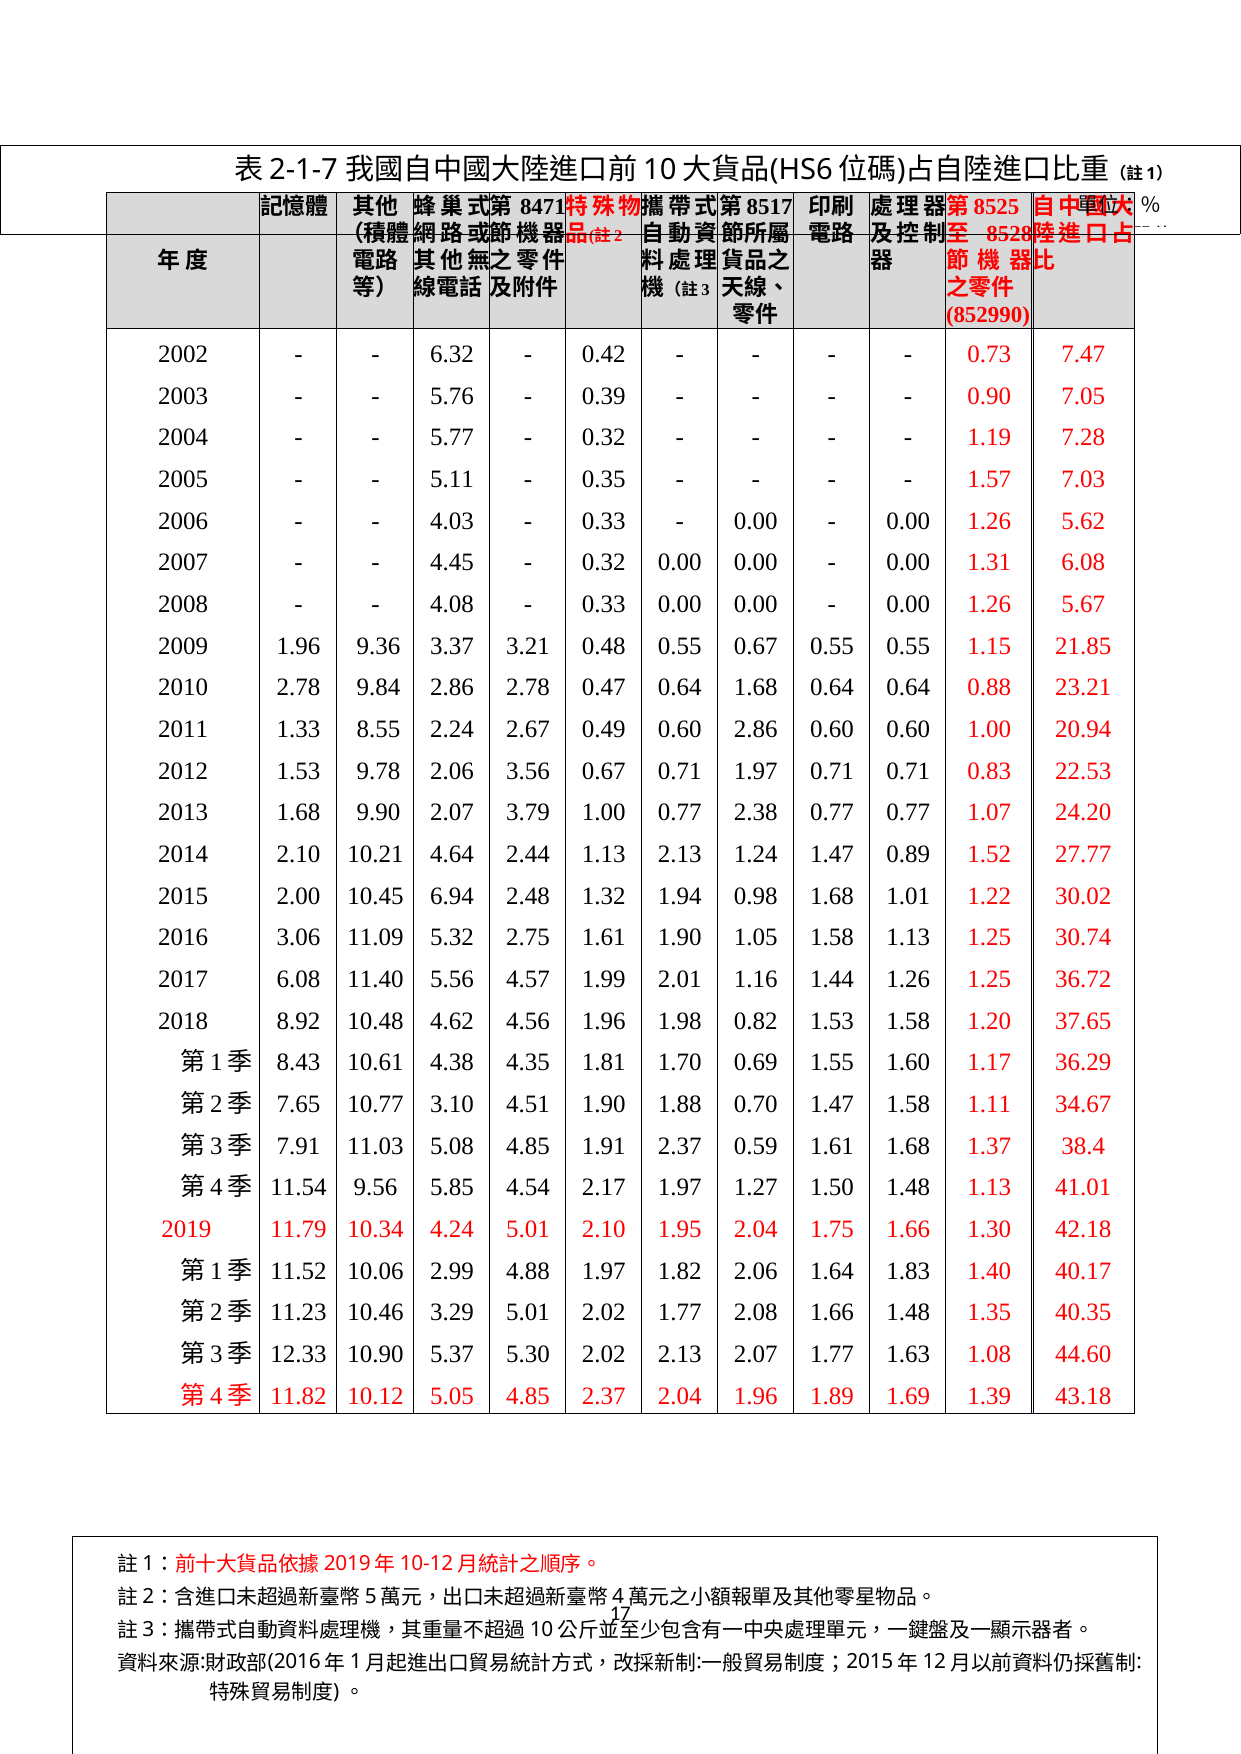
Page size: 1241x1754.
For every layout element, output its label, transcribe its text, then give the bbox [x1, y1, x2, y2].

table_cell - - - - - - - 3.21 2.78 2.67 3.56 3.79 2.44 2.48 2.75 4.57 4.56 4.35 4.51 4.85 4.54 5.01 [490, 329, 565, 1246]
table_cell 1.82 1.77 2.13 [642, 1246, 717, 1371]
table_cell 0.42 0.39 0.32 0.35 0.33 0.32 0.33 0.48 0.47 0.49 0.67 1.00 1.13 1.32 1.61 1.99 1.96 1.81 1.90 1.91 2.17 2.10 [566, 329, 641, 1246]
table_header 自中國大陸進口占比 [1034, 235, 1134, 328]
table_cell 4.85 [490, 1371, 565, 1412]
table_header 特殊物品(註2 [606, 227, 641, 234]
table_header 第8517節所屬貨品之天線、零件 [718, 235, 793, 328]
table_cell - - - - - - - 1.96 2.78 1.33 1.53 1.68 2.10 2.00 3.06 6.08 8.92 8.43 7.65 7.91 11.54 11.79 [260, 329, 336, 1246]
text 註1：前十大貨品依據2019年10-12月統計之順序。 [117, 1548, 1142, 1577]
table_cell 10.12 [337, 1371, 413, 1412]
table_header 記憶體 [260, 227, 336, 234]
table_cell 1.39 [946, 1371, 1031, 1412]
table_cell - - - - 0.00 0.00 0.00 0.55 0.64 0.60 0.71 0.77 0.89 1.01 1.13 1.26 1.58 1.60 1.58 1.68 1.48 1.66 [870, 329, 945, 1246]
table_cell 1.69 [870, 1371, 945, 1412]
table_cell 2.99 3.29 5.37 [414, 1246, 489, 1371]
table_header [107, 227, 259, 234]
table_header 第8525 至8528節機器之零件 (852990) [946, 235, 1031, 328]
table_cell 1.97 2.02 2.02 [566, 1246, 641, 1371]
table_cell 第1季 第2季 第3季 [107, 1246, 259, 1371]
table_cell 2002 2003 2004 2005 2006 2007 2008 2009 2010 2011 2012 2013 2014 2015 2016 2017 2018 第1季 第2季 第3季 第4季 2019 [107, 329, 259, 1246]
text 單位：％ [15, 219, 1215, 227]
table_header 第8471節機器之零件及附件 [490, 235, 565, 328]
table_cell 4.88 5.01 5.30 [490, 1246, 565, 1371]
table_cell 10.06 10.46 10.90 [337, 1246, 413, 1371]
table_header 印刷 電路 [794, 235, 869, 328]
table_header 特殊物品(註2 [566, 227, 604, 234]
text 單位：％ [15, 186, 1225, 219]
table_cell 7.47 7.05 7.28 7.03 5.62 6.08 5.67 21.85 23.21 20.94 22.53 24.20 27.77 30.02 30.74 36.72 37.65 36.29 34.67 38.4 41.01 42.18 [1034, 329, 1134, 1246]
table_cell 第4季 [107, 1371, 259, 1412]
table_cell 5.05 [414, 1371, 489, 1412]
table_cell 2.37 [566, 1371, 641, 1412]
text 表2-1-7 我國自中國大陸進口前10大貨品(HS6位碼)占自陸進口比重（註1） [15, 152, 1225, 186]
table_cell 6.32 5.76 5.77 5.11 4.03 4.45 4.08 3.37 2.86 2.24 2.06 2.07 4.64 6.94 5.32 5.56 4.62 4.38 3.10 5.08 5.85 4.24 [414, 329, 489, 1246]
table_cell 2.06 2.08 2.07 [718, 1246, 793, 1371]
text 註2：含進口未超過新臺幣5萬元，出口未超過新臺幣4萬元之小額報單及其他零星物品。 [117, 1581, 1142, 1610]
table_cell 2.04 [642, 1371, 717, 1412]
table_cell 1.83 1.48 1.63 [870, 1246, 945, 1371]
table_header 年 度 [107, 235, 259, 328]
table_cell 1.40 1.35 1.08 [946, 1246, 1031, 1371]
table_header 處理器及控制器 [902, 227, 929, 234]
text 資料來源:財政部(2016年1月起進出口貿易統計方式，改採新制:一般貿易制度；2015年12月以前資料仍採舊制:特殊貿易制度) 。 [117, 1646, 1142, 1705]
table_header 蜂巢式網路或其他無線電話 [414, 235, 489, 328]
table_cell 40.17 40.35 44.60 [1034, 1246, 1134, 1371]
table_cell - - - - - 0.00 0.00 0.55 0.64 0.60 0.71 0.77 2.13 1.94 1.90 2.01 1.98 1.70 1.88 2.37 1.97 1.95 [642, 329, 717, 1246]
table_cell 11.52 11.23 12.33 [260, 1246, 336, 1371]
table_cell - - - - - - - 9.36 9.84 8.55 9.78 9.90 10.21 10.45 11.09 11.40 10.48 10.61 10.77 11.03 9.56 10.34 [337, 329, 413, 1246]
table_header 特殊物品(註2 [566, 235, 641, 328]
table_header 處理器及控制器 [870, 235, 945, 328]
table_header 其他 （積體電路等） [337, 235, 413, 328]
table_header 印刷 電路 [794, 227, 816, 234]
text 註3：攜帶式自動資料處理機，其重量不超過10公斤並至少包含有一中央處理單元，一鍵盤及一顯示器者。 [117, 1613, 1142, 1643]
table_cell 1.96 [718, 1371, 793, 1412]
table_cell 0.73 0.90 1.19 1.57 1.26 1.31 1.26 1.15 0.88 1.00 0.83 1.07 1.52 1.22 1.25 1.25 1.20 1.17 1.11 1.37 1.13 1.30 [946, 329, 1031, 1246]
table_header 記憶體 [260, 235, 336, 328]
table_cell 1.64 1.66 1.77 [794, 1246, 869, 1371]
table_cell - - - - - - - 0.55 0.64 0.60 0.71 0.77 1.47 1.68 1.58 1.44 1.53 1.55 1.47 1.61 1.50 1.75 [794, 329, 869, 1246]
table_header 攜帶式自動資料處理機（註3 [642, 235, 717, 328]
table_header 印刷 電路 [849, 227, 869, 234]
table_cell 1.89 [794, 1371, 869, 1412]
table_cell - - - - 0.00 0.00 0.00 0.67 1.68 2.86 1.97 2.38 1.24 0.98 1.05 1.16 0.82 0.69 0.70 0.59 1.27 2.04 [718, 329, 793, 1246]
table_cell 43.18 [1034, 1371, 1134, 1412]
table_cell 11.82 [260, 1371, 336, 1412]
